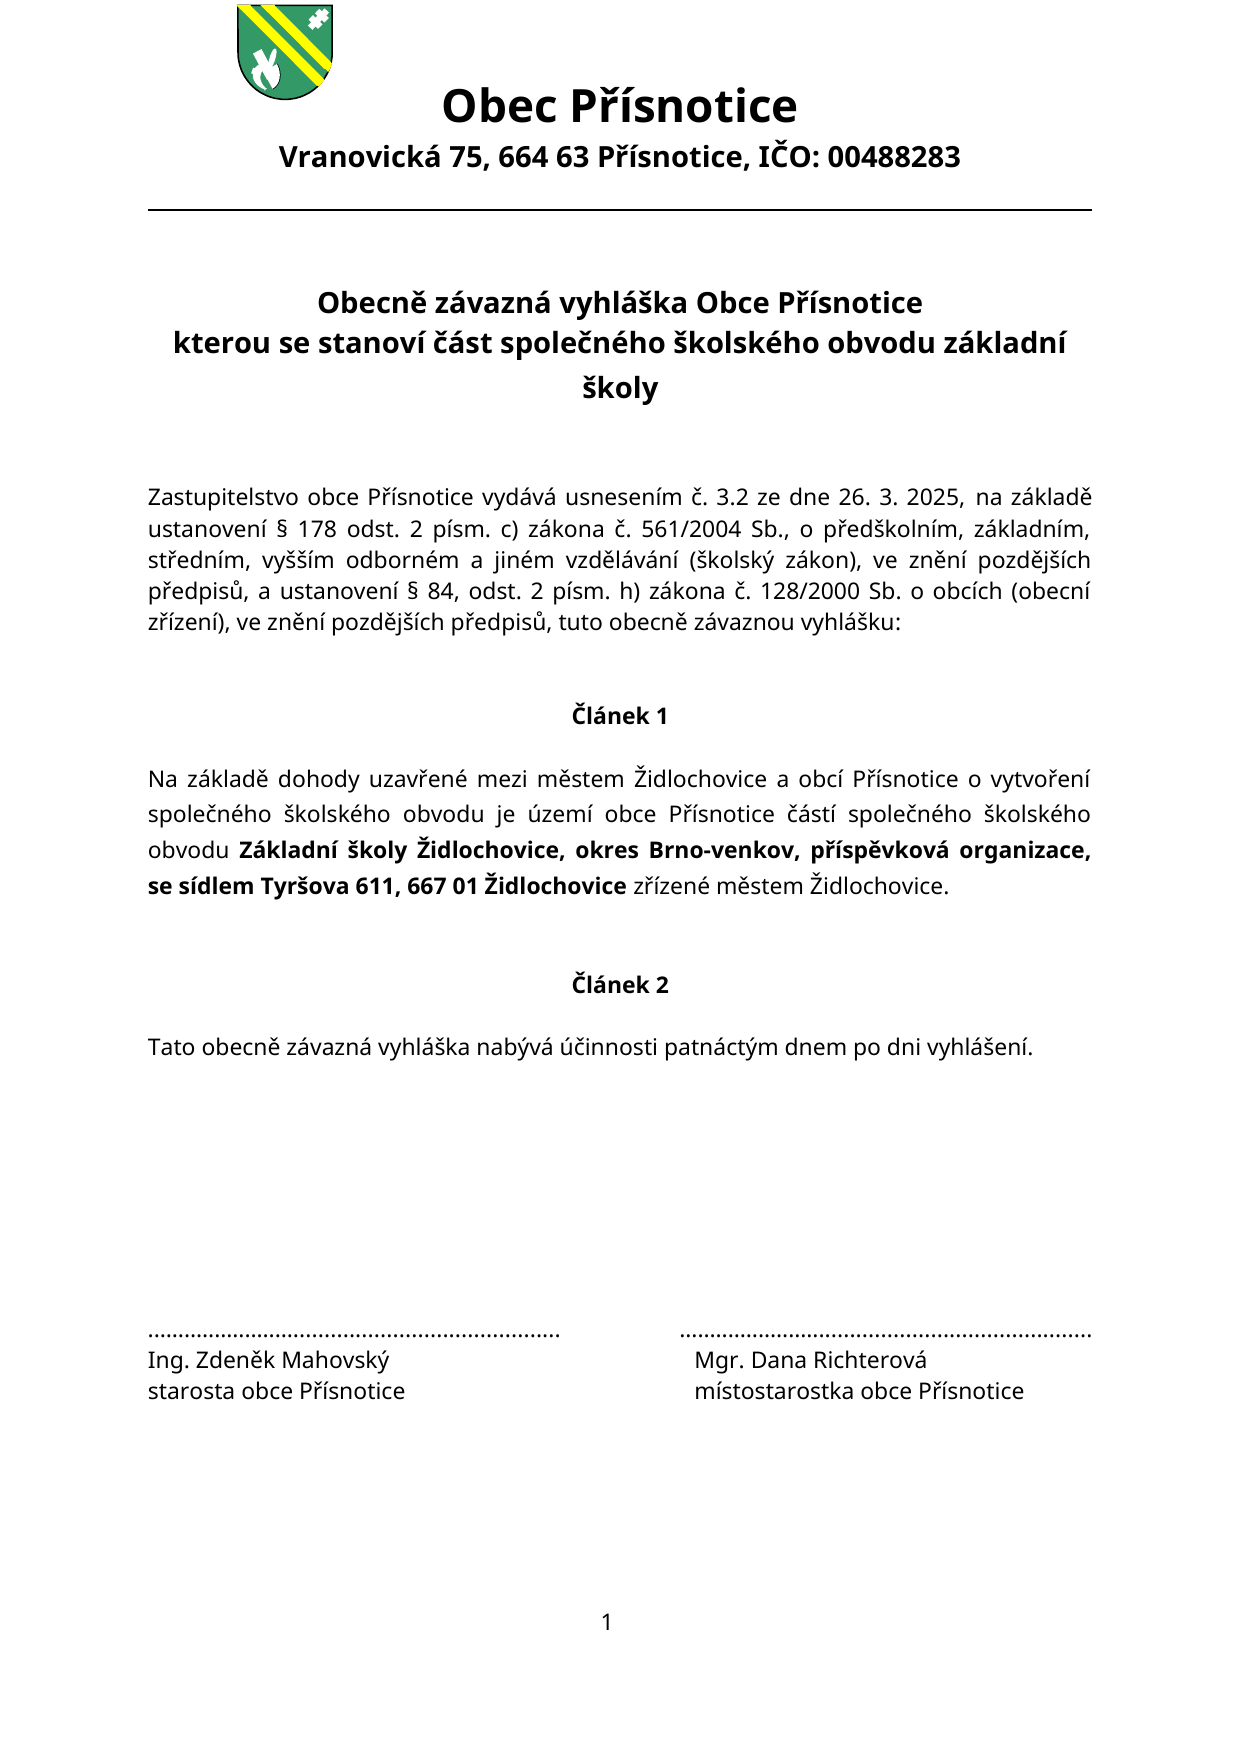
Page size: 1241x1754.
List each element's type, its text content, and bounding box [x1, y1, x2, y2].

text Na základě dohody uzavřené mezi městem Židlochovice a obcí Přísnotice o vytvoření společného školského obvodu je území obce Přísnotice částí společného školského obvodu Základní školy Židlochovice, okres Brno-venkov, příspěvková organizace, se sídlem Tyršova 611, 667 01 Židlochovice zřízené městem Židlochovice. [148, 762, 1092, 902]
text Vranovická 75, 664 63 Přísnotice, IČO: 00488283 [148, 136, 1092, 176]
text Zastupitelstvo obce Přísnotice vydává usnesením č. 3.2 ze dne 26. 3. 2025, na základě ustanovení § 178 odst. 2 písm. c) zákona č. 561/2004 Sb., o předškolním, základním, středním, vyšším odborném a jiném vzdělávání (školský zákon), ve znění pozdějších předpisů, a ustanovení § 84, odst. 2 písm. h) zákona č. 128/2000 Sb. o obcích (obecní zřízení), ve znění pozdějších předpisů, tuto obecně závaznou vyhlášku: [148, 481, 1092, 637]
subtitle Článek 1 [148, 700, 1092, 731]
subtitle Obec Přísnotice [148, 74, 1092, 136]
subtitle Článek 2 [148, 969, 1092, 1000]
subtitle Tato obecně závazná vyhláška nabývá účinnosti patnáctým dnem po dni vyhlášení. [148, 1031, 1092, 1062]
subtitle Ing. Zdeněk Mahovský Mgr. Dana Richterová [148, 1344, 1092, 1375]
text Obecně závazná vyhláška Obce Přísnotice [148, 282, 1092, 322]
text kterou se stanoví část společného školského obvodu základní školy [148, 322, 1092, 407]
text starosta obce Přísnotice místostarostka obce Přísnotice [148, 1375, 1092, 1406]
